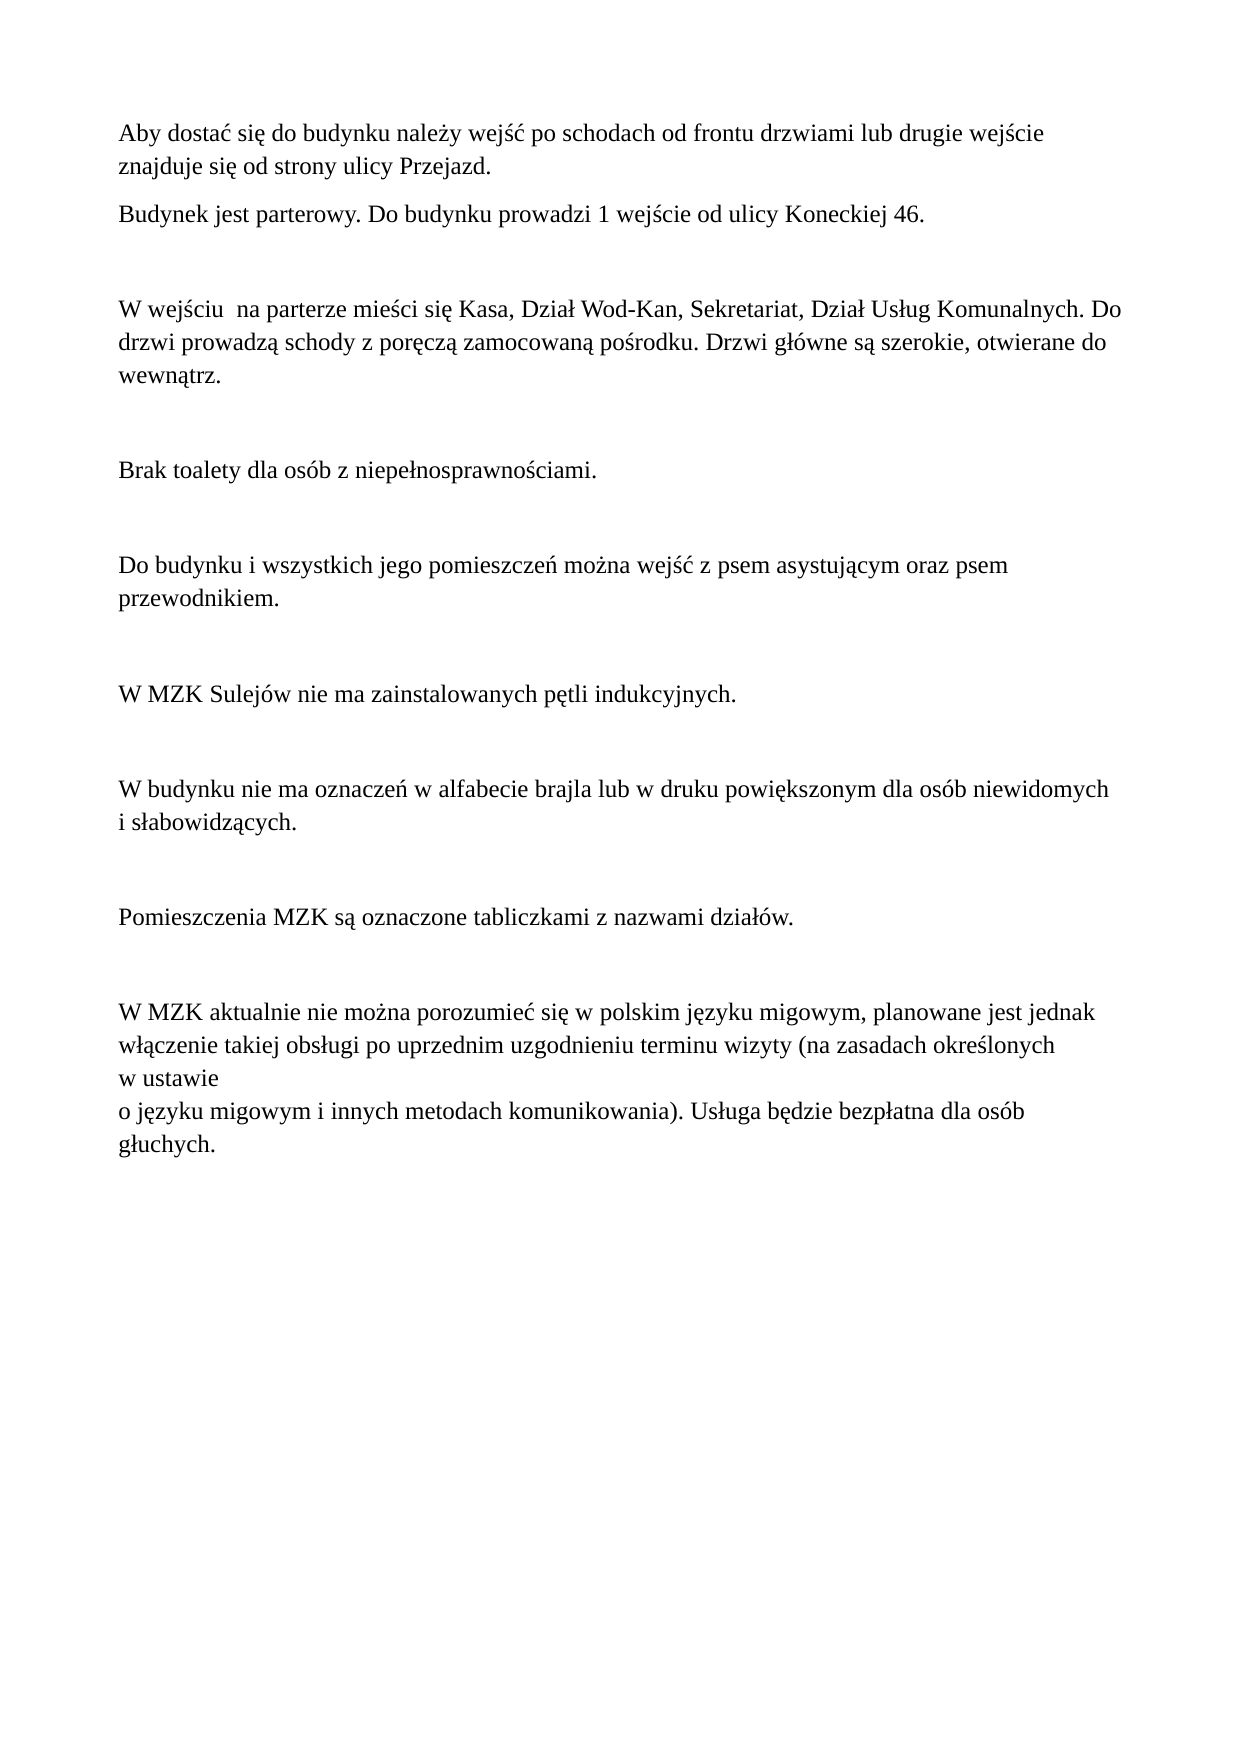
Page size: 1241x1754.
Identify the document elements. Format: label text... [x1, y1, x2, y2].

text W budynku nie ma oznaczeń w alfabecie brajla lub w druku powiększonym dla osób niewidomych i słabowidzących. [118, 774, 1122, 836]
text Aby dostać się do budynku należy wejść po schodach od frontu drzwiami lub drugie wejście znajduje się od strony ulicy Przejazd. [118, 118, 1122, 180]
text Pomieszczenia MZK są oznaczone tabliczkami z nazwami działów. [118, 902, 1122, 931]
text Brak toalety dla osób z niepełnosprawnościami. [118, 455, 1122, 484]
text Budynek jest parterowy. Do budynku prowadzi 1 wejście od ulicy Koneckiej 46. [118, 199, 1122, 227]
text W wejściu na parterze mieści się Kasa, Dział Wod-Kan, Sekretariat, Dział Usług Komunalnych. Do drzwi prowadzą schody z poręczą zamocowaną pośrodku. Drzwi główne są szerokie, otwierane do wewnątrz. [118, 294, 1122, 389]
text W MZK aktualnie nie można porozumieć się w polskim języku migowym, planowane jest jednak włączenie takiej obsługi po uprzednim uzgodnieniu terminu wizyty (na zasadach określonych w ustawie o języku migowym i innych metodach komunikowania). Usługa będzie bezpłatna dla osób głuchych. [118, 997, 1122, 1158]
text Do budynku i wszystkich jego pomieszczeń można wejść z psem asystującym oraz psem przewodnikiem. [118, 550, 1122, 612]
text W MZK Sulejów nie ma zainstalowanych pętli indukcyjnych. [118, 679, 1122, 707]
